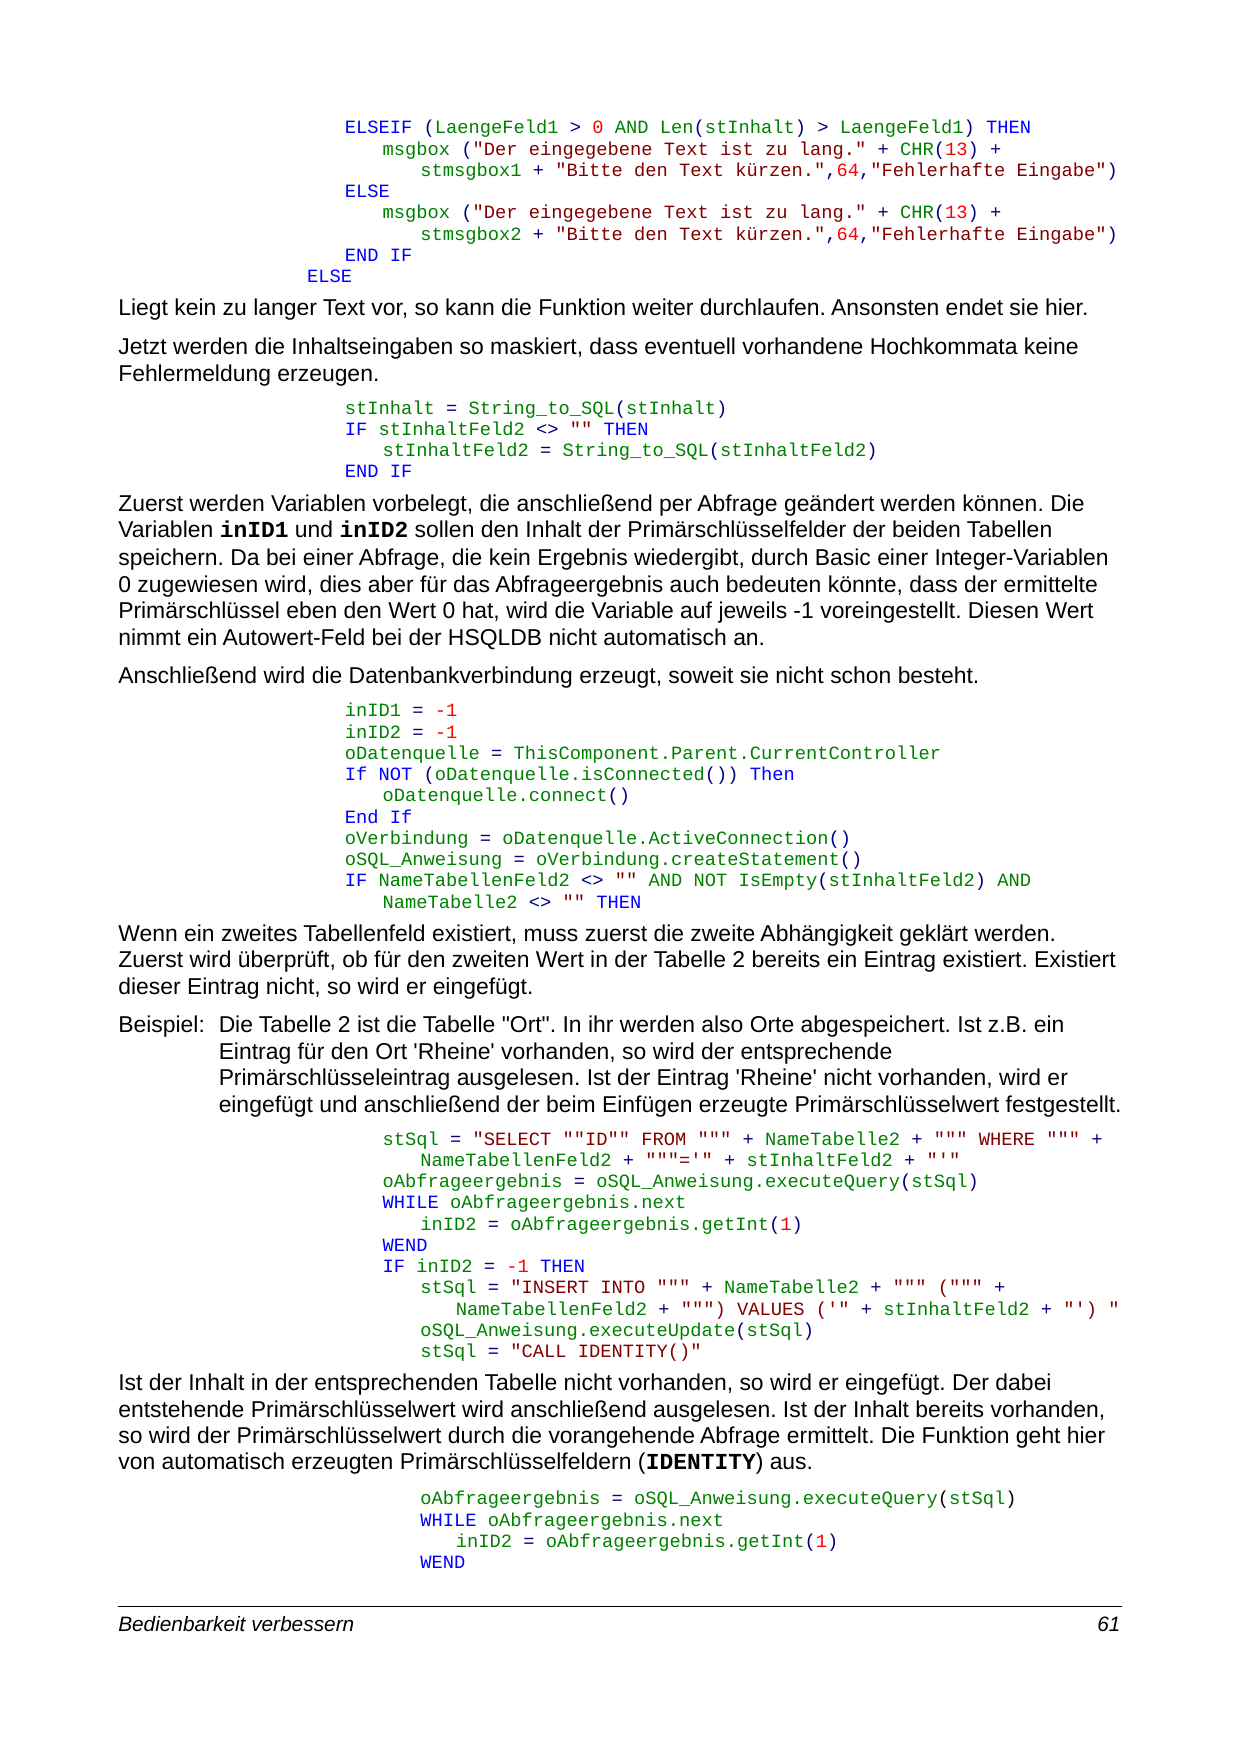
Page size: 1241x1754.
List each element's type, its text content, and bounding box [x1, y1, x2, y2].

text stInhalt = String_to_SQL(stInhalt) [156, 398, 1122, 420]
text inID2 = oAbfrageergebnis.getInt(1) [156, 1214, 1122, 1236]
text oSQL_Anweisung = oVerbindung.createStatement() [156, 850, 1122, 871]
text msgbox ("Der eingegebene Text ist zu lang." + CHR(13) + stmsgbox1 + "Bitte den Text kürzen.",64,"Fehlerhafte Eingabe") [156, 139, 1122, 182]
text stSql = "SELECT ""ID"" FROM """ + NameTabelle2 + """ WHERE """ + NameTabellenFeld2 + """='" + stInhaltFeld2 + "'" [156, 1129, 1122, 1172]
text Ist der Inhalt in der entsprechenden Tabelle nicht vorhanden, so wird er eingefügt. Der dabei entstehende Primärschlüsselwert wird anschließend ausgelesen. Ist der Inhalt bereits vorhanden, so wird der Primärschlüsselwert durch die vorangehende Abfrage ermittelt. Die Funktion geht hier von automatisch erzeugten Primärschlüsselfeldern (IDENTITY) aus. [118, 1369, 1122, 1477]
text END IF [156, 462, 1122, 483]
text inID1 = -1 [156, 701, 1122, 722]
text stSql = "INSERT INTO """ + NameTabelle2 + """ (""" + NameTabellenFeld2 + """) VALUES ('" + stInhaltFeld2 + "') " [156, 1278, 1122, 1321]
text IF inID2 = -1 THEN [156, 1257, 1122, 1278]
text oAbfrageergebnis = oSQL_Anweisung.executeQuery(stSql) [156, 1172, 1122, 1193]
text WEND [156, 1553, 1122, 1574]
text oVerbindung = oDatenquelle.ActiveConnection() [156, 829, 1122, 850]
text stInhaltFeld2 = String_to_SQL(stInhaltFeld2) [156, 441, 1122, 462]
text oDatenquelle = ThisComponent.Parent.CurrentController [156, 744, 1122, 765]
text ELSE [156, 267, 1122, 288]
text Zuerst werden Variablen vorbelegt, die anschließend per Abfrage geändert werden können. Die Variablen inID1 und inID2 sollen den Inhalt der Primärschlüsselfelder der beiden Tabellen speichern. Da bei einer Abfrage, die kein Ergebnis wiedergibt, durch Basic einer Integer-Variablen 0 zugewiesen wird, dies aber für das Abfrageergebnis auch bedeuten könnte, dass der ermittelte Primärschlüssel eben den Wert 0 hat, wird die Variable auf jeweils -1 voreingestellt. Diesen Wert nimmt ein Autowert-Feld bei der HSQLDB nicht automatisch an. [118, 490, 1122, 650]
text IF stInhaltFeld2 <> "" THEN [156, 420, 1122, 441]
text WHILE oAbfrageergebnis.next [156, 1193, 1122, 1214]
text stSql = "CALL IDENTITY()" [156, 1342, 1122, 1363]
text Anschließend wird die Datenbankverbindung erzeugt, soweit sie nicht schon besteht. [118, 662, 1122, 689]
text msgbox ("Der eingegebene Text ist zu lang." + CHR(13) + stmsgbox2 + "Bitte den Text kürzen.",64,"Fehlerhafte Eingabe") [156, 203, 1122, 246]
text End If [156, 807, 1122, 829]
text ELSE [156, 182, 1122, 203]
text inID2 = oAbfrageergebnis.getInt(1) [156, 1532, 1122, 1553]
text Liegt kein zu langer Text vor, so kann die Funktion weiter durchlaufen. Ansonsten endet sie hier. [118, 294, 1122, 321]
text Beispiel: Die Tabelle 2 ist die Tabelle "Ort". In ihr werden also Orte abgespeichert. Ist z.B. ein Eintrag für den Ort 'Rheine' vorhanden, so wird der entsprechende Primärschlüsseleintrag ausgelesen. Ist der Eintrag 'Rheine' nicht vorhanden, wird er eingefügt und anschließend der beim Einfügen erzeugte Primärschlüsselwert festgestellt. [118, 1011, 1122, 1117]
text WHILE oAbfrageergebnis.next [156, 1510, 1122, 1532]
text ELSEIF (LaengeFeld1 > 0 AND Len(stInhalt) > LaengeFeld1) THEN [156, 118, 1122, 139]
text oSQL_Anweisung.executeUpdate(stSql) [156, 1321, 1122, 1342]
text oAbfrageergebnis = oSQL_Anweisung.executeQuery(stSql) [156, 1489, 1122, 1510]
text oDatenquelle.connect() [156, 786, 1122, 807]
text IF NameTabellenFeld2 <> "" AND NOT IsEmpty(stInhaltFeld2) AND NameTabelle2 <> "" THEN [156, 871, 1122, 914]
text Wenn ein zweites Tabellenfeld existiert, muss zuerst die zweite Abhängigkeit geklärt werden. Zuerst wird überprüft, ob für den zweiten Wert in der Tabelle 2 bereits ein Eintrag existiert. Existiert dieser Eintrag nicht, so wird er eingefügt. [118, 920, 1122, 999]
text Jetzt werden die Inhaltseingaben so maskiert, dass eventuell vorhandene Hochkommata keine Fehlermeldung erzeugen. [118, 333, 1122, 386]
text If NOT (oDatenquelle.isConnected()) Then [156, 765, 1122, 786]
text inID2 = -1 [156, 722, 1122, 744]
text END IF [156, 246, 1122, 267]
text WEND [156, 1236, 1122, 1257]
